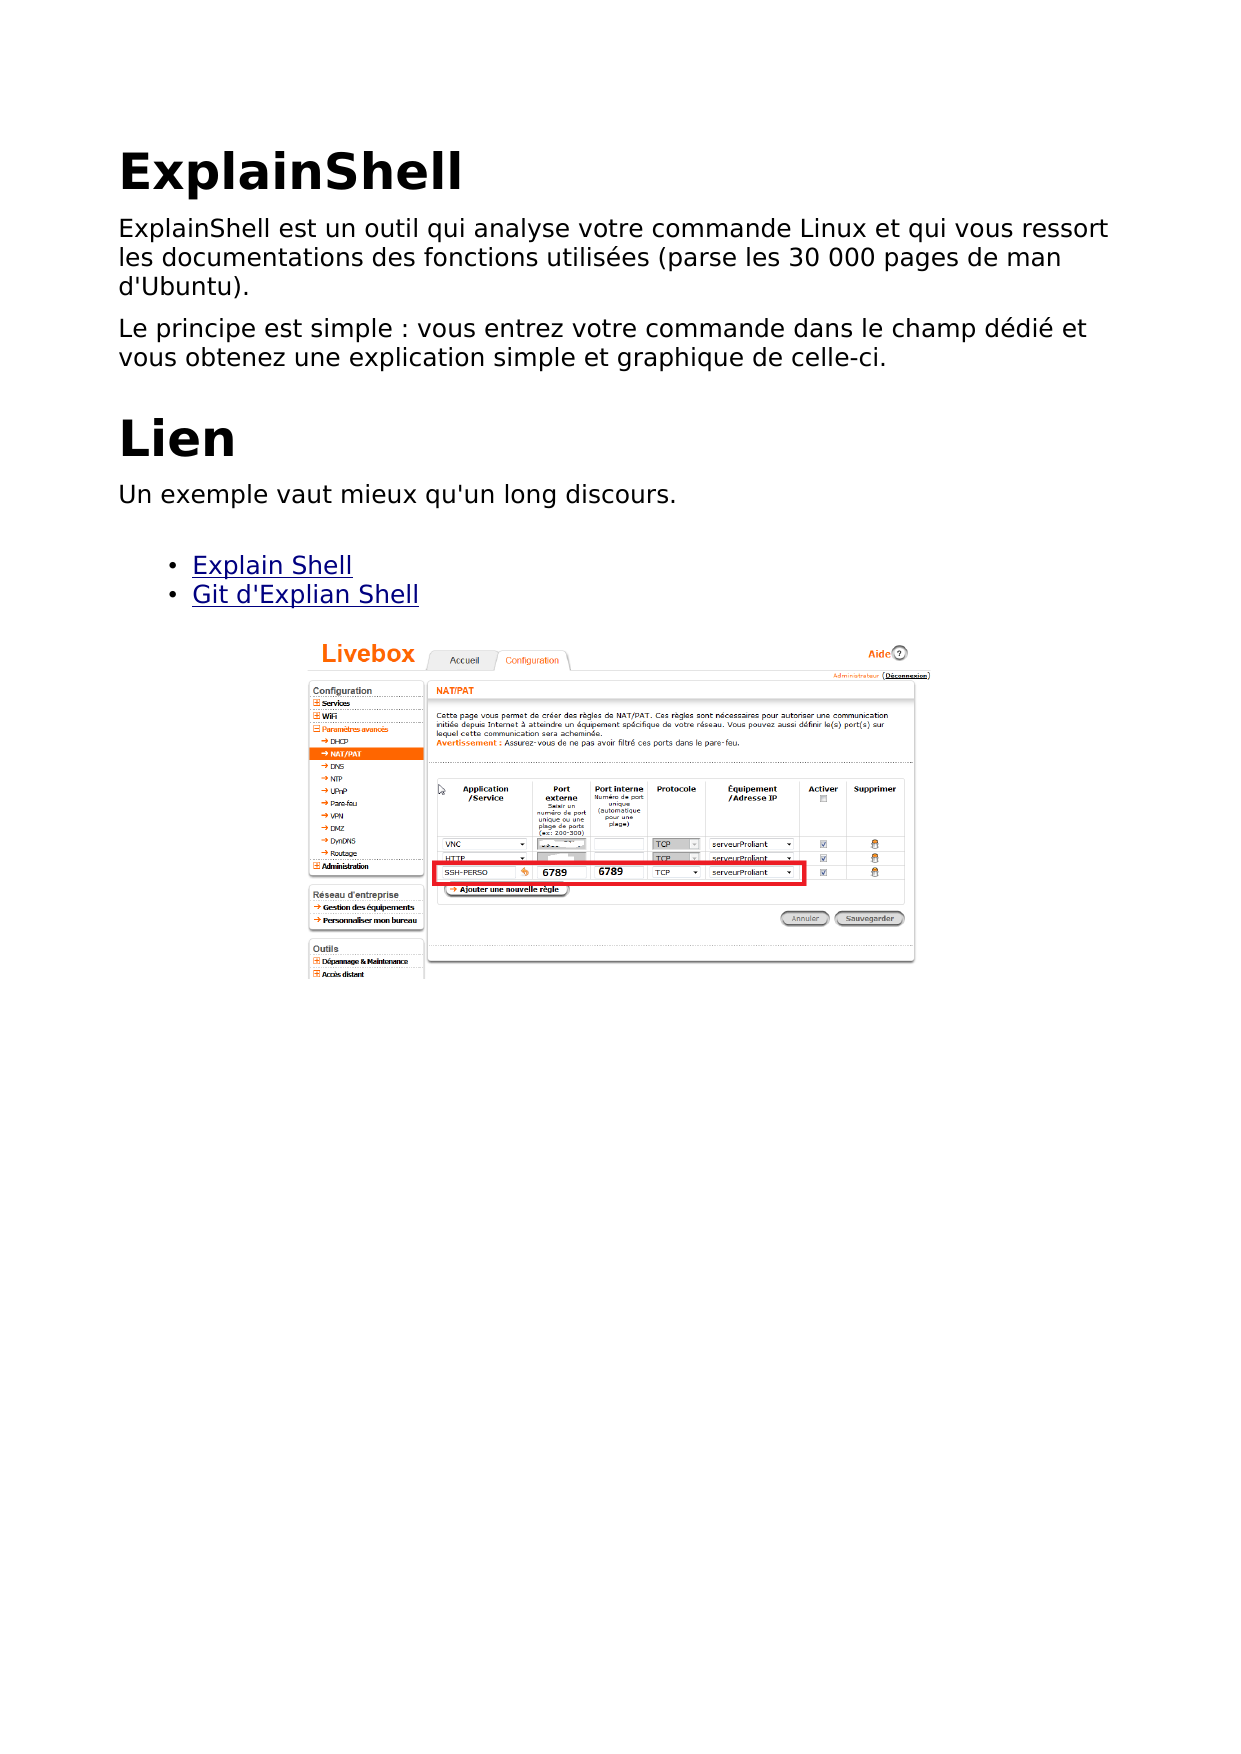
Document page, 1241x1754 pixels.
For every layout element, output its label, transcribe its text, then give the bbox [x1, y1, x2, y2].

picture [307, 639, 933, 979]
list Git d'Explian Shell [177, 581, 1122, 610]
text Le principe est simple : vous entrez votre commande dans le champ dédié et vous obtenez une explication simple et graphique de celle-ci. [118, 314, 1122, 372]
subtitle ExplainShell [118, 143, 1122, 201]
list Explain Shell [177, 552, 1122, 581]
subtitle Lien [118, 410, 1122, 468]
text Un exemple vaut mieux qu'un long discours. [118, 480, 1122, 509]
text ExplainShell est un outil qui analyse votre commande Linux et qui vous ressort les documentations des fonctions utilisées (parse les 30 000 pages de man d'Ubuntu). [118, 214, 1122, 301]
